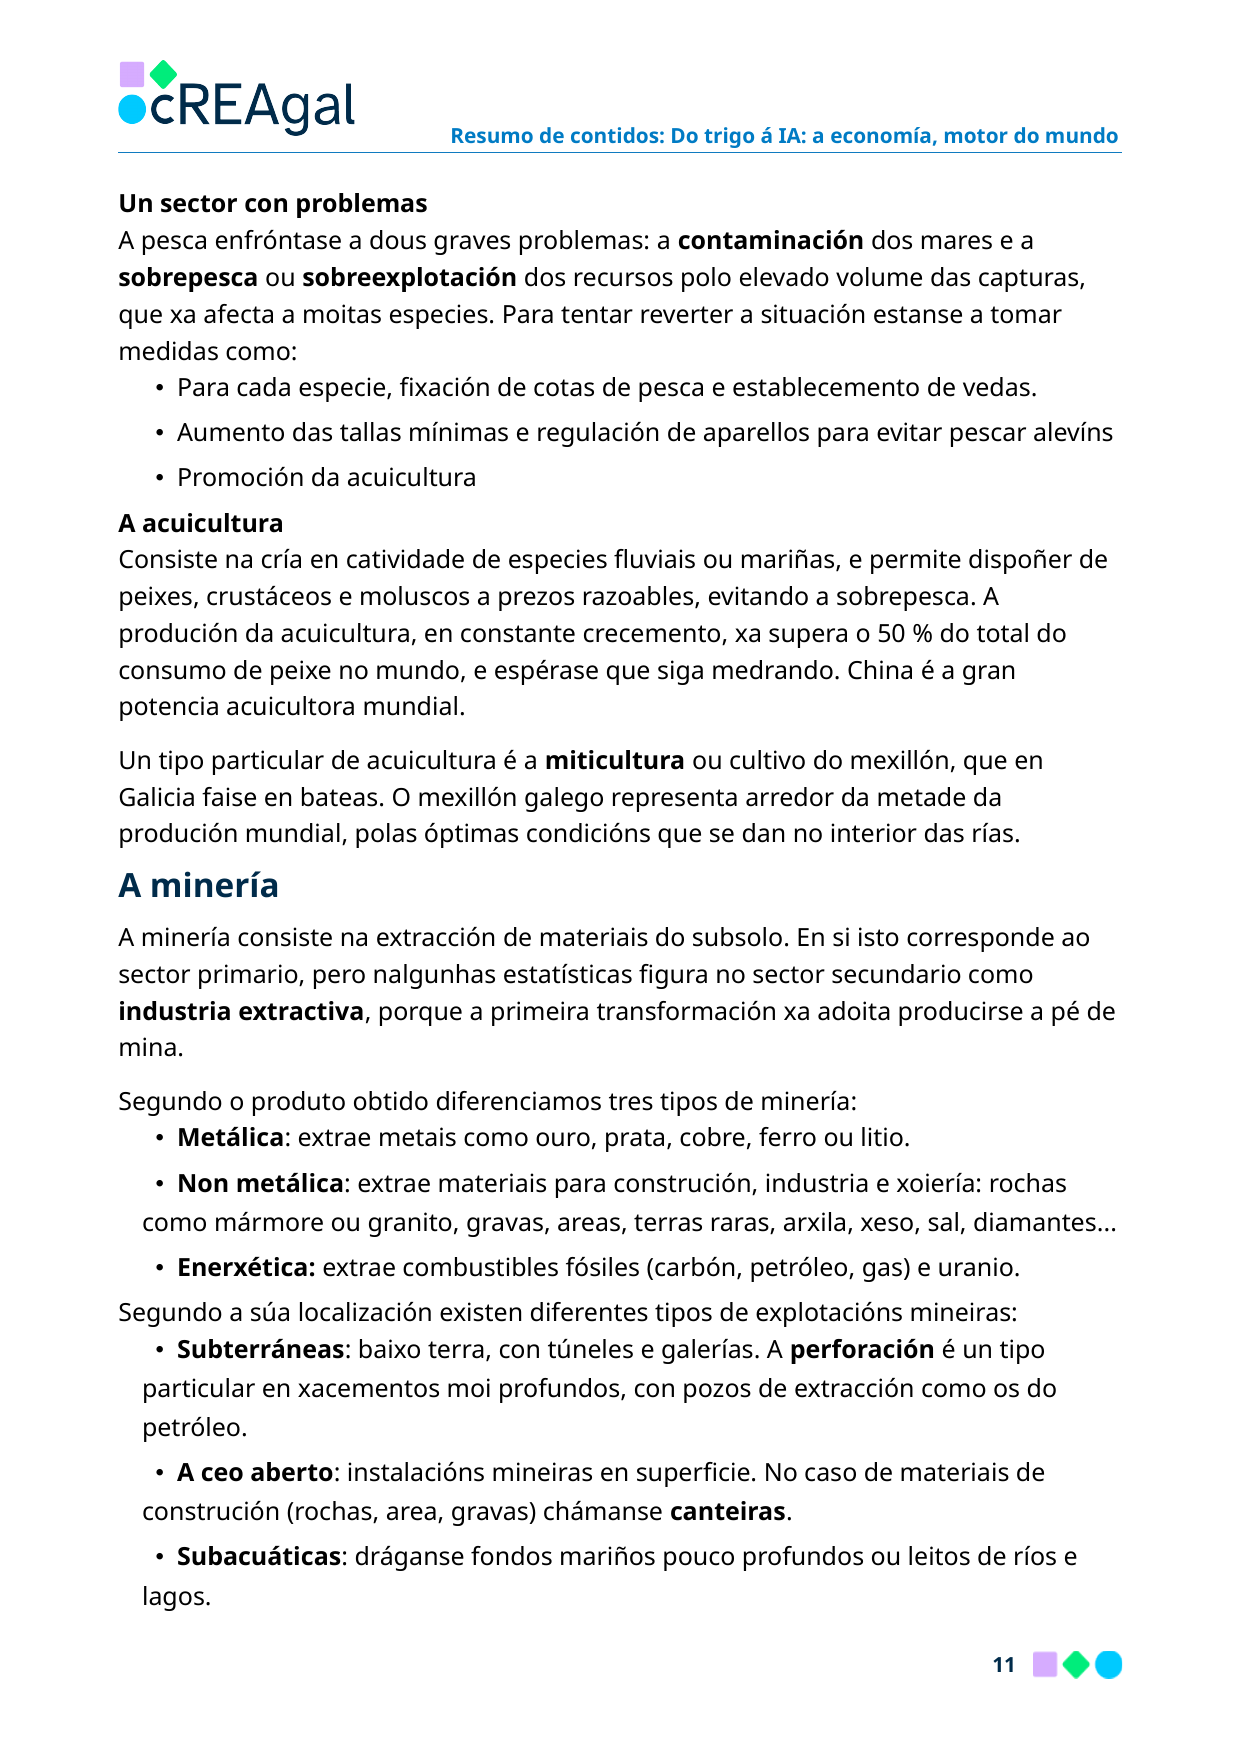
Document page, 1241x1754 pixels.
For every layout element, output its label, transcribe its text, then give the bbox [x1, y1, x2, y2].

list A ceo aberto: instalacións mineiras en superficie. No caso de materiais de construción (rochas, area, gravas) chámanse canteiras. [142, 1455, 1122, 1528]
list A acuicultura [118, 505, 1122, 539]
picture [1116, 1651, 1123, 1661]
picture [1112, 1668, 1123, 1679]
subtitle A minería [118, 862, 1122, 907]
text Segundo o produto obtido diferenciamos tres tipos de minería: [118, 1083, 1122, 1117]
list Aumento das tallas mínimas e regulación de aparellos para evitar pescar alevíns [142, 415, 1122, 449]
list Enerxética: extrae combustibles fósiles (carbón, petróleo, gas) e uranio. [142, 1249, 1122, 1283]
text Un sector con problemas [118, 186, 1122, 220]
list Non metálica: extrae materiais para construción, industria e xoiería: rochas como mármore ou granito, gravas, areas, terras raras, arxila, xeso, sal, diamantes... [142, 1165, 1122, 1238]
list Subacuáticas: dráganse fondos mariños pouco profundos ou leitos de ríos e lagos. [142, 1539, 1122, 1612]
text A minería consiste na extracción de materiais do subsolo. En si isto corresponde ao sector primario, pero nalgunhas estatísticas figura no sector secundario como industria extractiva, porque a primeira transformación xa adoita producirse a pé de mina. [118, 920, 1122, 1064]
picture [118, 60, 355, 136]
list Metálica: extrae metais como ouro, prata, cobre, ferro ou litio. [142, 1120, 1122, 1154]
list Para cada especie, fixación de cotas de pesca e establecemento de vedas. [142, 370, 1122, 404]
list Consiste na cría en catividade de especies fluviais ou mariñas, e permite dispoñer de peixes, crustáceos e moluscos a prezos razoables, evitando a sobrepesca. A produción da acuicultura, en constante crecemento, xa supera o 50 % do total do consumo de peixe no mundo, e espérase que siga medrando. China é a gran potencia acuicultora mundial. [118, 542, 1122, 723]
list Un tipo particular de acuicultura é a miticultura ou cultivo do mexillón, que en Galicia faise en bateas. O mexillón galego representa arredor da metade da produción mundial, polas óptimas condicións que se dan no interior das rías. [118, 742, 1122, 850]
picture [1033, 1651, 1106, 1679]
text A pesca enfróntase a dous graves problemas: a contaminación dos mares e a sobrepesca ou sobreexplotación dos recursos polo elevado volume das capturas, que xa afecta a moitas especies. Para tentar reverter a situación estanse a tomar medidas como: [118, 223, 1122, 367]
text Segundo a súa localización existen diferentes tipos de explotacións mineiras: [118, 1294, 1122, 1329]
list Subterráneas: baixo terra, con túneles e galerías. A perforación é un tipo particular en xacementos moi profundos, con pozos de extracción como os do petróleo. [142, 1331, 1122, 1444]
list Promoción da acuicultura [142, 460, 1122, 494]
